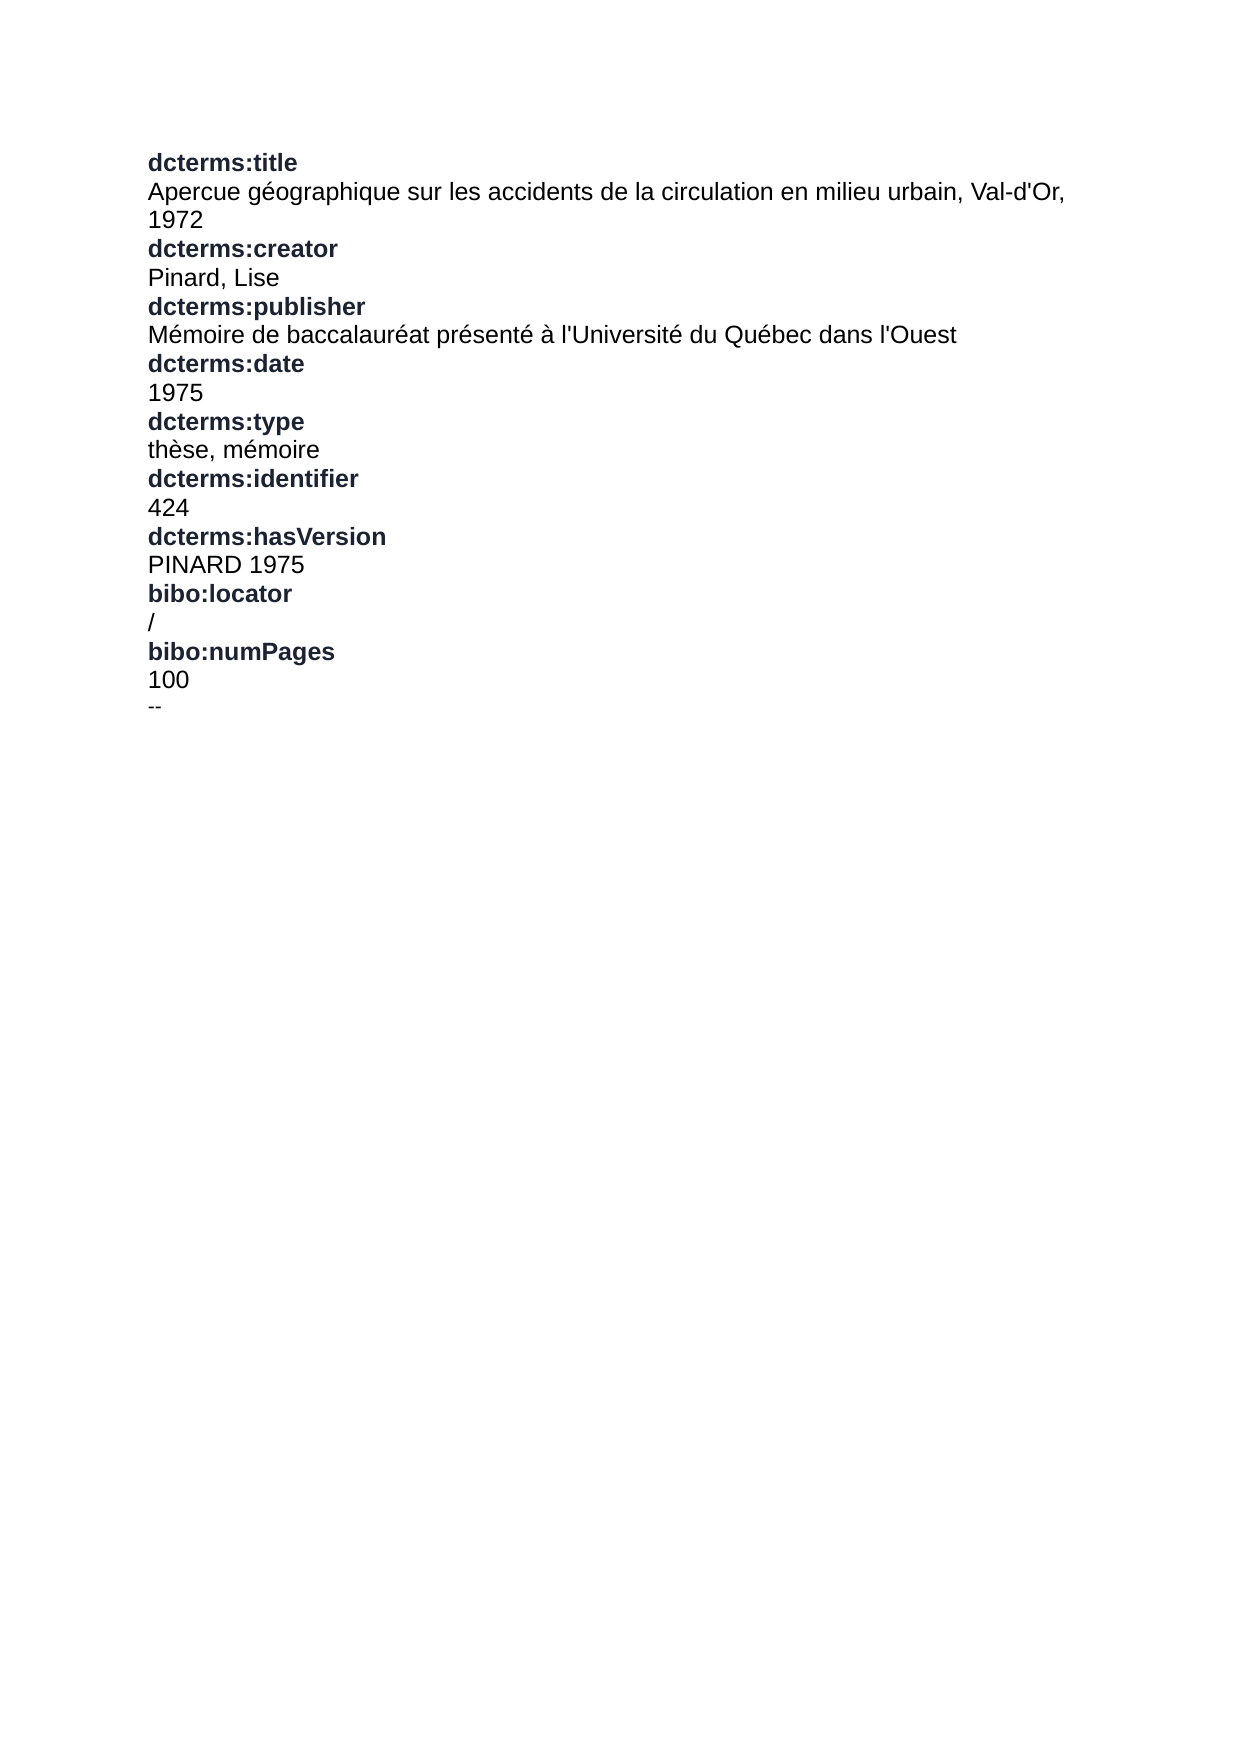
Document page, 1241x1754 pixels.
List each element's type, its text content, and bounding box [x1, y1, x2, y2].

text dcterms:title [148, 148, 1092, 176]
text PINARD 1975 [148, 550, 1092, 579]
text dcterms:hasVersion [148, 521, 1092, 550]
text Pinard, Lise [148, 263, 1092, 291]
text dcterms:type [148, 406, 1092, 435]
text bibo:numPages [148, 636, 1092, 665]
text / [148, 608, 1092, 636]
text dcterms:identifier [148, 464, 1092, 493]
text dcterms:date [148, 349, 1092, 378]
text dcterms:publisher [148, 291, 1092, 320]
text Mémoire de baccalauréat présenté à l'Université du Québec dans l'Ouest [148, 320, 1092, 349]
text 100 [148, 665, 1092, 694]
text thèse, mémoire [148, 435, 1092, 464]
text bibo:locator [148, 579, 1092, 608]
text dcterms:creator [148, 234, 1092, 263]
text 424 [148, 493, 1092, 521]
text Apercue géographique sur les accidents de la circulation en milieu urbain, Val-d'Or, 1972 [148, 176, 1092, 234]
text 1975 [148, 378, 1092, 406]
text -- [148, 694, 1092, 718]
